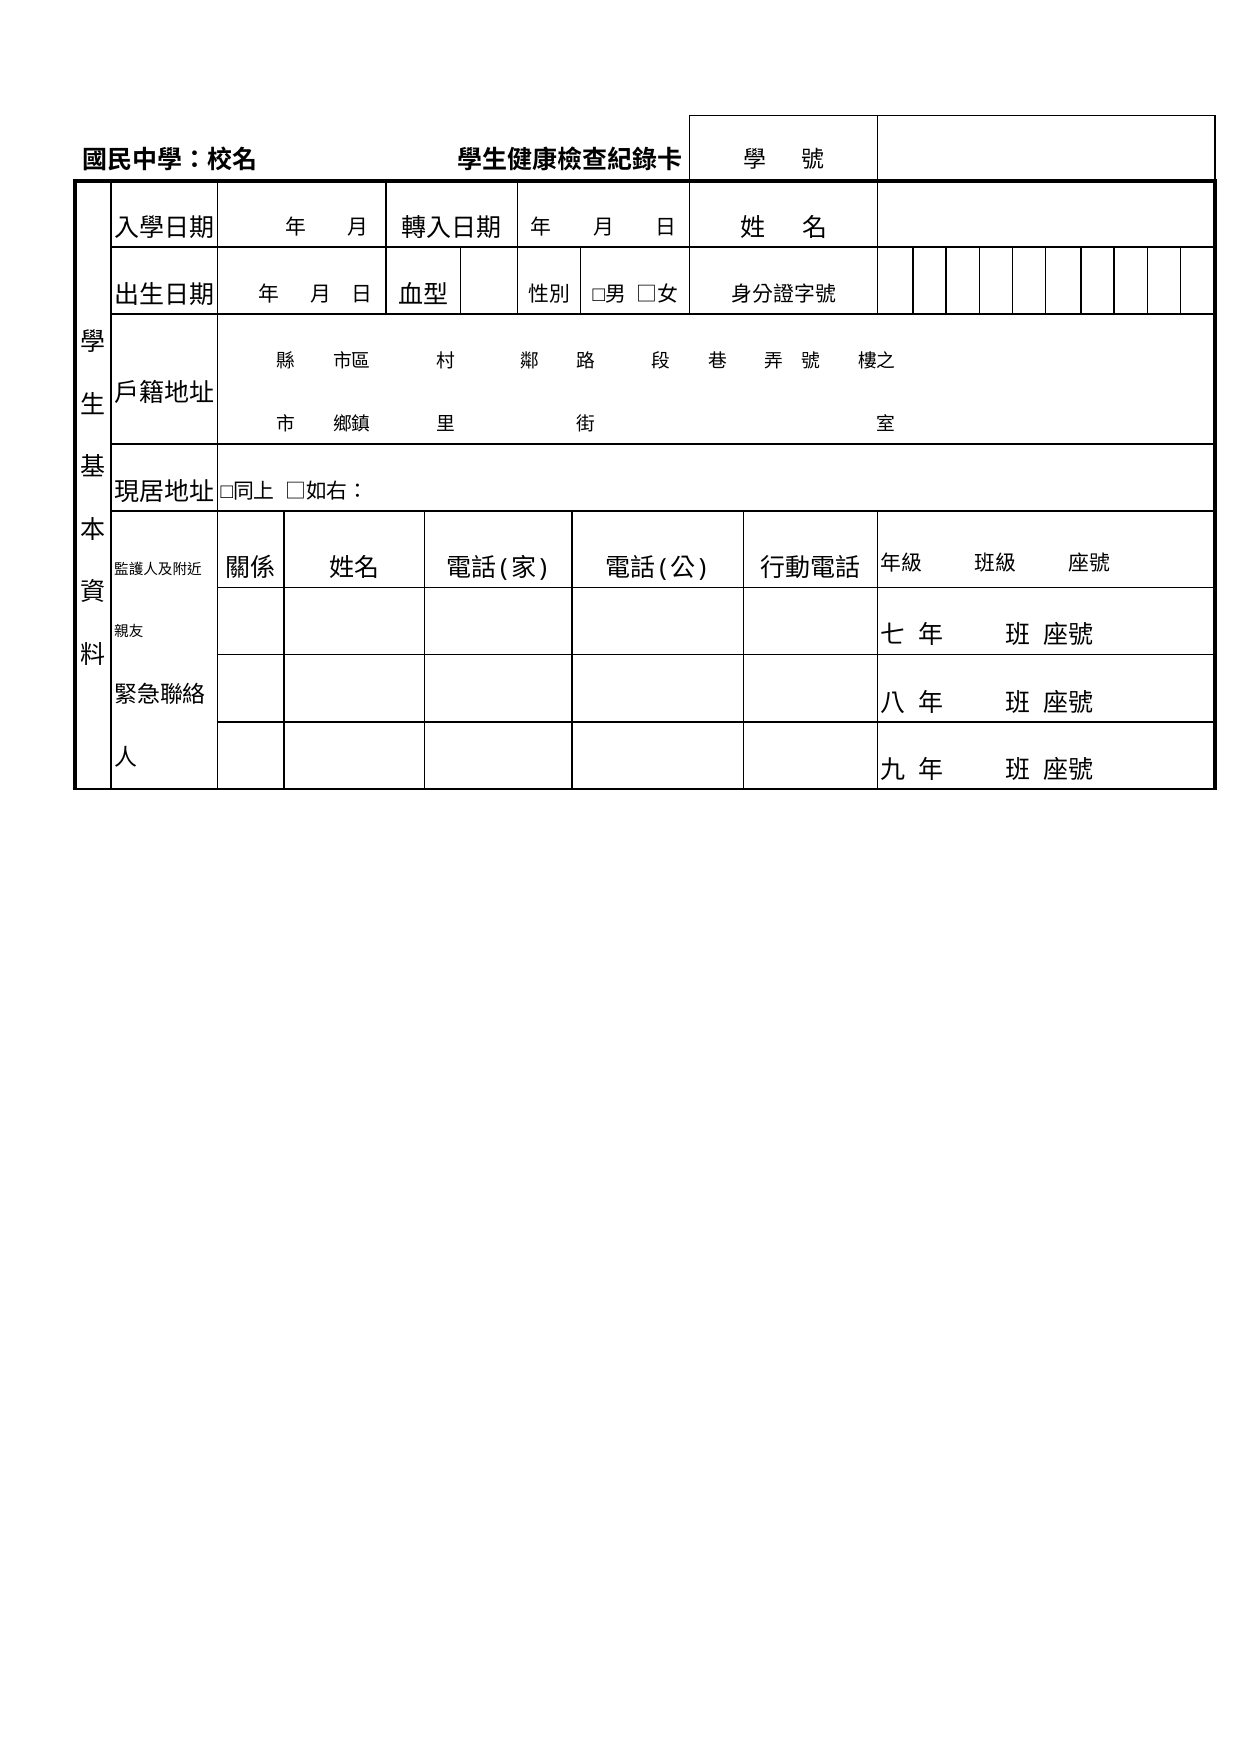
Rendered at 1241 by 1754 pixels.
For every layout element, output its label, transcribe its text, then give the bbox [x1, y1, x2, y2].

table_cell [285, 655, 424, 721]
table_cell [1082, 248, 1113, 313]
table_cell [573, 723, 743, 788]
table_cell [1148, 248, 1180, 313]
table_cell 姓 名 [690, 183, 877, 246]
table_cell 戶籍地址 [112, 315, 217, 443]
table_cell [744, 655, 877, 721]
table_cell 年 月 [218, 183, 385, 246]
table_cell 八 年 班 座號 [878, 655, 1213, 721]
table_cell [1046, 248, 1080, 313]
table_cell 行動電話 [744, 512, 877, 587]
table_cell □同上 □如右： [218, 445, 1213, 510]
table_cell [573, 588, 743, 654]
table_cell 轉入日期 [387, 183, 517, 246]
table_cell [878, 183, 1213, 246]
table_cell 七 年 班 座號 [878, 588, 1213, 654]
table_cell [425, 723, 571, 788]
table_cell 姓名 [285, 512, 424, 587]
table_cell [285, 723, 424, 788]
table_header [878, 116, 1214, 179]
table_cell 身分證字號 [690, 248, 877, 313]
table_cell [218, 588, 283, 654]
table_header 學 號 [690, 116, 877, 179]
table_cell 血型 [387, 248, 460, 313]
table_cell 學生基本資料 [77, 183, 110, 788]
table_cell [1115, 248, 1147, 313]
table_cell [914, 248, 945, 313]
table_cell [980, 248, 1012, 313]
table_header 國民中學：校名 學生健康檢查紀錄卡 [75, 115, 689, 179]
table_cell [425, 655, 571, 721]
table_cell [285, 588, 424, 654]
table_cell 縣 市區 村 鄰 路 段 巷 弄 號 樓之 市 鄉鎮 里 街 室 [218, 315, 1213, 443]
table_cell [744, 588, 877, 654]
table_cell [1013, 248, 1045, 313]
table_cell 年 月 日 [218, 248, 385, 313]
table_cell [218, 655, 283, 721]
table_cell 監護人及附近親友 緊急聯絡人 [112, 512, 217, 788]
table_cell □男 □女 [581, 248, 689, 313]
table_cell 關係 [218, 512, 283, 587]
table_cell 入學日期 [112, 183, 217, 246]
table_cell 現居地址 [112, 445, 217, 510]
table_cell [461, 248, 517, 313]
table_cell [218, 723, 283, 788]
table_cell [947, 248, 979, 313]
table_cell [744, 723, 877, 788]
table_cell 性別 [518, 248, 580, 313]
table_cell 電話(公) [573, 512, 743, 587]
table_cell [573, 655, 743, 721]
table_cell [425, 588, 571, 654]
table_cell 年級 班級 座號 [878, 512, 1213, 587]
table_cell 電話(家) [425, 512, 571, 587]
table_cell 出生日期 [112, 248, 217, 313]
table_cell 年 月 日 [518, 183, 689, 246]
table_cell [1181, 248, 1213, 313]
table_cell 九 年 班 座號 [878, 723, 1213, 788]
table_cell [878, 248, 912, 313]
